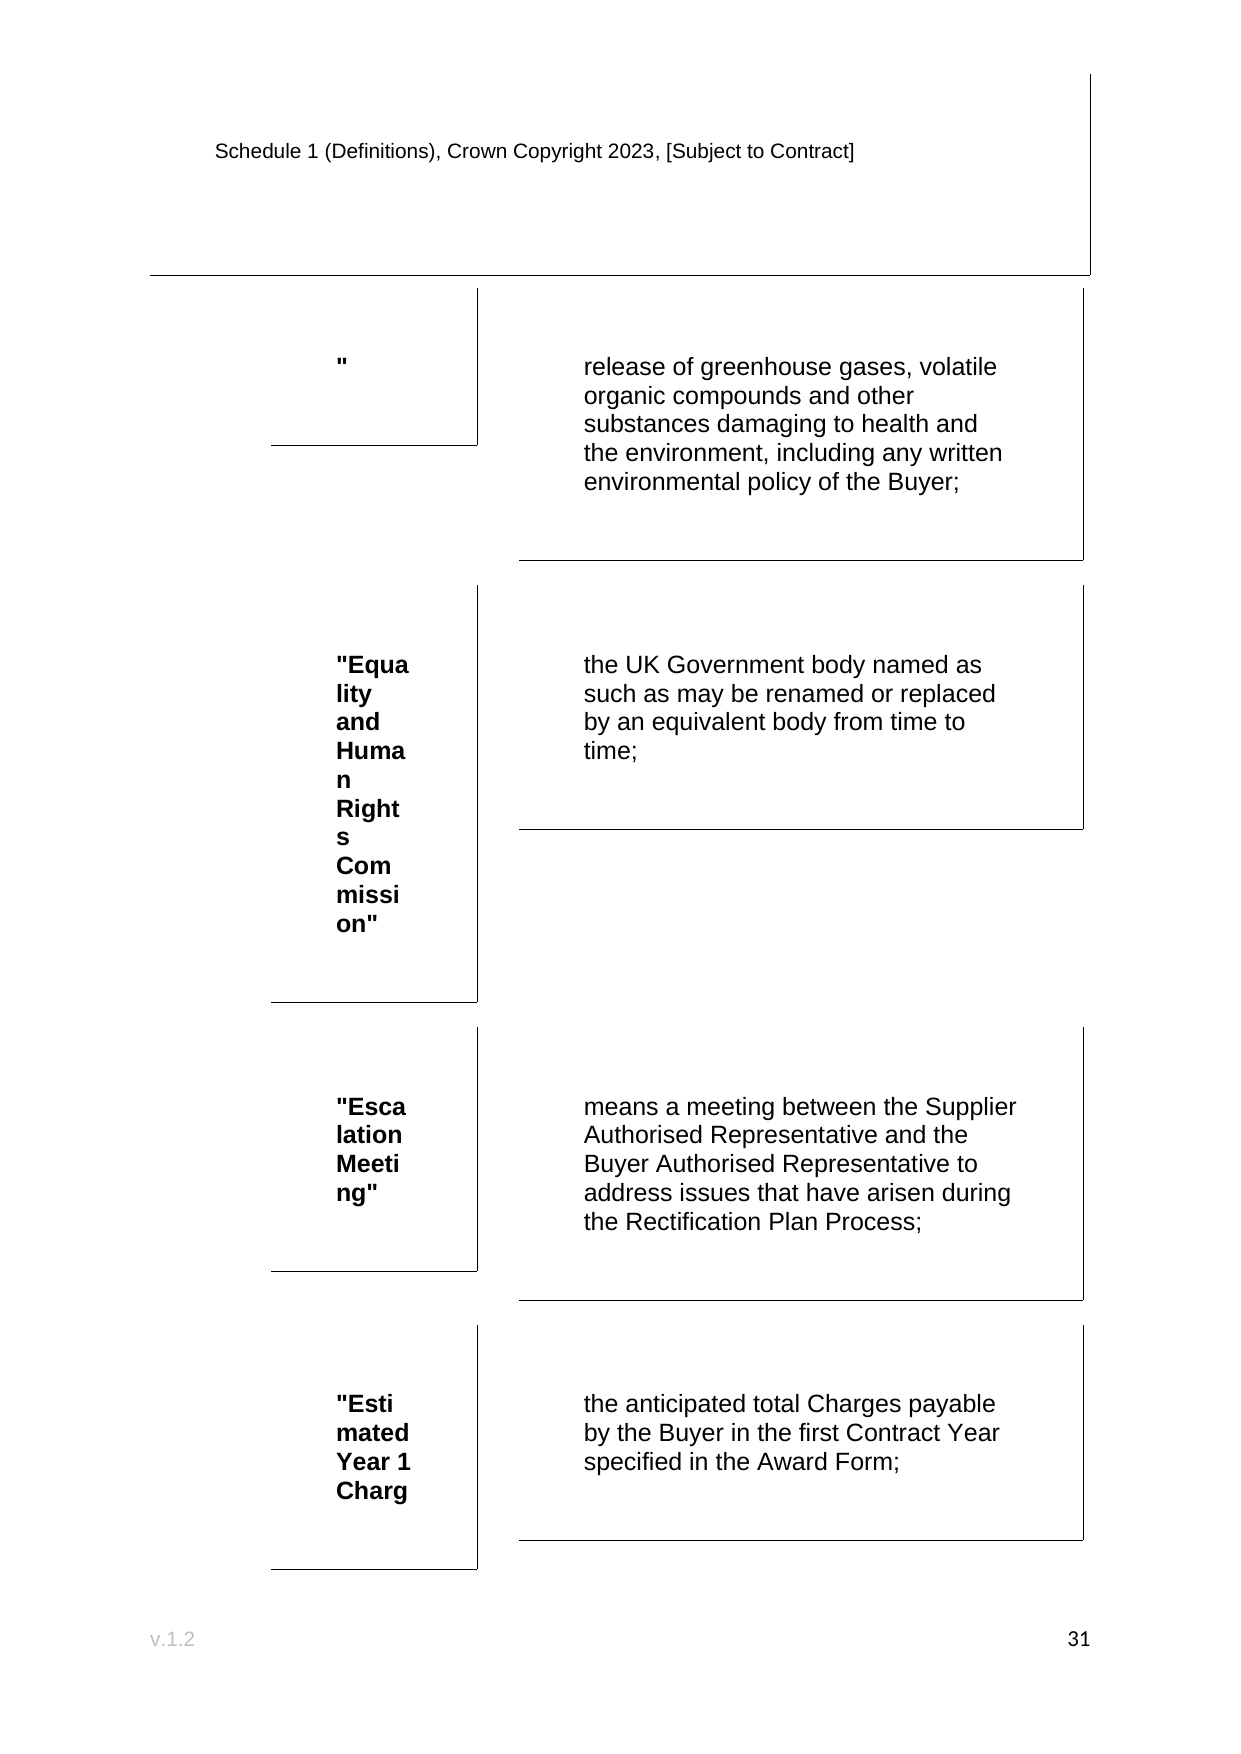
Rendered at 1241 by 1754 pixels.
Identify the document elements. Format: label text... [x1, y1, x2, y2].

table_cell the anticipated total Charges payable by the Buyer in the first Contract Year specified in the Award Form; [489, 1313, 1095, 1569]
table_cell "Equality and Human Rights Commission" [254, 573, 489, 1014]
table_cell the UK Government body named as such as may be renamed or replaced by an equivalent body from time to time; [489, 573, 1095, 1014]
table_cell "Estimated Year 1 Charg [254, 1313, 489, 1569]
table_cell " [254, 275, 489, 573]
table_cell "Escalation Meeting" [254, 1015, 489, 1312]
table_cell means a meeting between the Supplier Authorised Representative and the Buyer Authorised Representative to address issues that have arisen during the Rectification Plan Process; [489, 1015, 1095, 1312]
table_cell release of greenhouse gases, volatile organic compounds and other substances damaging to health and the environment, including any written environmental policy of the Buyer; [489, 275, 1095, 573]
